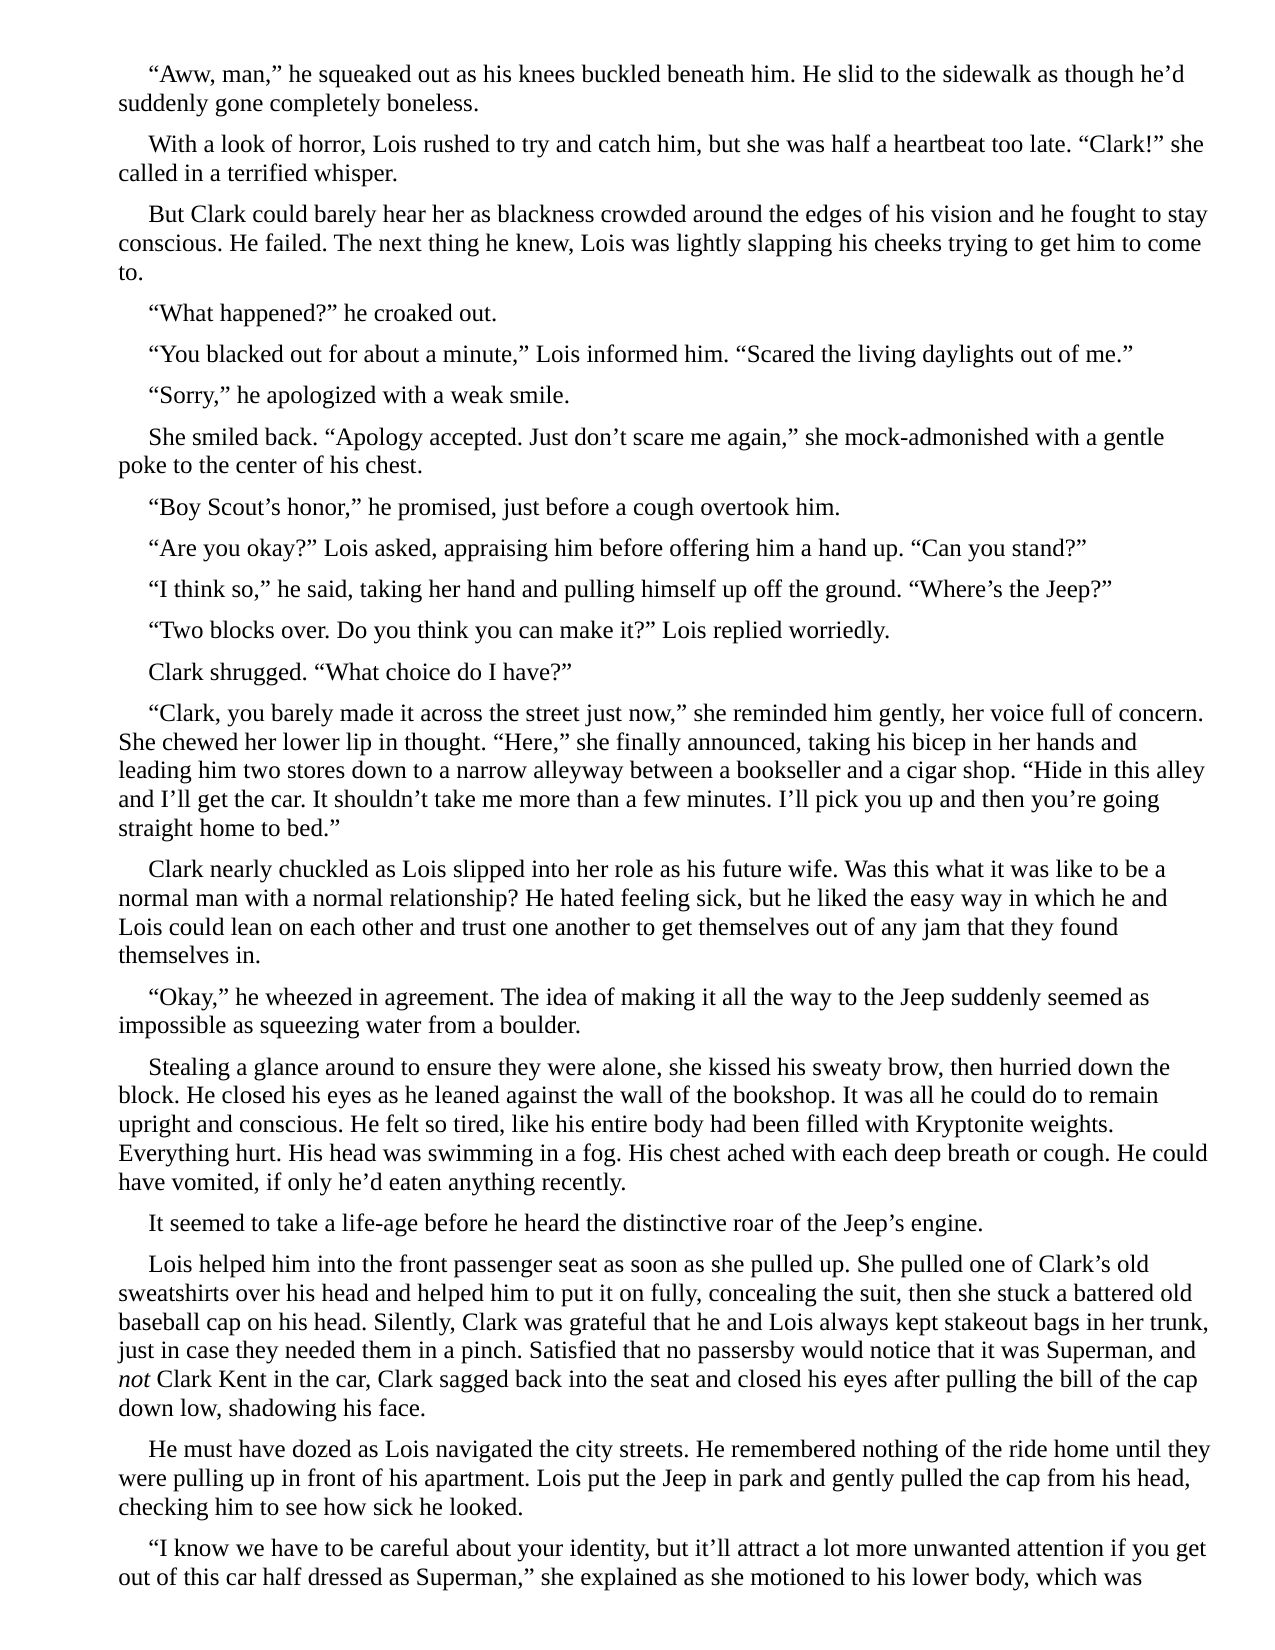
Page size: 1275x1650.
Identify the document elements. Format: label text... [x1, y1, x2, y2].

text Stealing a glance around to ensure they were alone, she kissed his sweaty brow, then hurried down the block. He closed his eyes as he leaned against the wall of the bookshop. It was all he could do to remain upright and conscious. He felt so tired, like his entire body had been filled with Kryptonite weights. Everything hurt. His head was swimming in a fog. His chest ached with each deep breath or cough. He could have vomited, if only he’d eaten anything recently. [118, 1052, 1216, 1195]
text “Sorry,” he apologized with a weak smile. [118, 380, 1216, 409]
text “What happened?” he croaked out. [118, 298, 1216, 327]
text “Are you okay?” Lois asked, appraising him before offering him a hand up. “Can you stand?” [118, 533, 1216, 562]
text “Clark, you barely made it across the street just now,” she reminded him gently, her voice full of concern. She chewed her lower lip in thought. “Here,” she finally announced, taking his bicep in her hands and leading him two stores down to a narrow alleyway between a bookseller and a cigar shop. “Hide in this alley and I’ll get the car. It shouldn’t take me more than a few minutes. I’ll pick you up and then you’re going straight home to bed.” [118, 698, 1216, 842]
text “I think so,” he said, taking her hand and pulling himself up off the ground. “Where’s the Jeep?” [118, 574, 1216, 603]
text “Two blocks over. Do you think you can make it?” Lois replied worriedly. [118, 615, 1216, 644]
text “Boy Scout’s honor,” he promised, just before a cough overtook him. [118, 492, 1216, 520]
text “I know we have to be careful about your identity, but it’ll attract a lot more unwanted attention if you get out of this car half dressed as Superman,” she explained as she motioned to his lower body, which was [118, 1533, 1216, 1590]
text Clark nearly chuckled as Lois slipped into her role as his future wife. Was this what it was like to be a normal man with a normal relationship? He hated feeling sick, but he liked the easy way in which he and Lois could lean on each other and trust one another to get themselves out of any jam that they found themselves in. [118, 854, 1216, 969]
text “Aww, man,” he squeaked out as his knees buckled beneath him. He slid to the sidewalk as though he’d suddenly gone completely boneless. [118, 59, 1216, 117]
text With a look of horror, Lois rushed to try and catch him, but she was half a heartbeat too late. “Clark!” she called in a terrified whisper. [118, 129, 1216, 187]
text “You blacked out for about a minute,” Lois informed him. “Scared the living daylights out of me.” [118, 339, 1216, 368]
text Lois helped him into the front passenger seat as soon as she pulled up. She pulled one of Clark’s old sweatshirts over his head and helped him to put it on fully, concealing the suit, then she stuck a battered old baseball cap on his head. Silently, Clark was grateful that he and Lois always kept stakeout bags in her trunk, just in case they needed them in a pinch. Satisfied that no passersby would notice that it was Superman, and not Clark Kent in the car, Clark sagged back into the seat and closed his eyes after pulling the bill of the cap down low, shadowing his face. [118, 1249, 1216, 1422]
text “Okay,” he wheezed in agreement. The idea of making it all the way to the Jeep suddenly seemed as impossible as squeezing water from a boulder. [118, 982, 1216, 1039]
text Clark shrugged. “What choice do I have?” [118, 657, 1216, 685]
text She smiled back. “Apology accepted. Just don’t scare me again,” she mock-admonished with a gentle poke to the center of his chest. [118, 422, 1216, 479]
text It seemed to take a life-age before he heard the distinctive roar of the Jeep’s engine. [118, 1208, 1216, 1237]
text But Clark could barely hear her as blackness crowded around the edges of his vision and he fought to stay conscious. He failed. The next thing he knew, Lois was lightly slapping his cheeks trying to get him to come to. [118, 199, 1216, 285]
text He must have dozed as Lois navigated the city streets. He remembered nothing of the ride home until they were pulling up in front of his apartment. Lois put the Jeep in park and gently pulled the cap from his head, checking him to see how sick he looked. [118, 1434, 1216, 1520]
